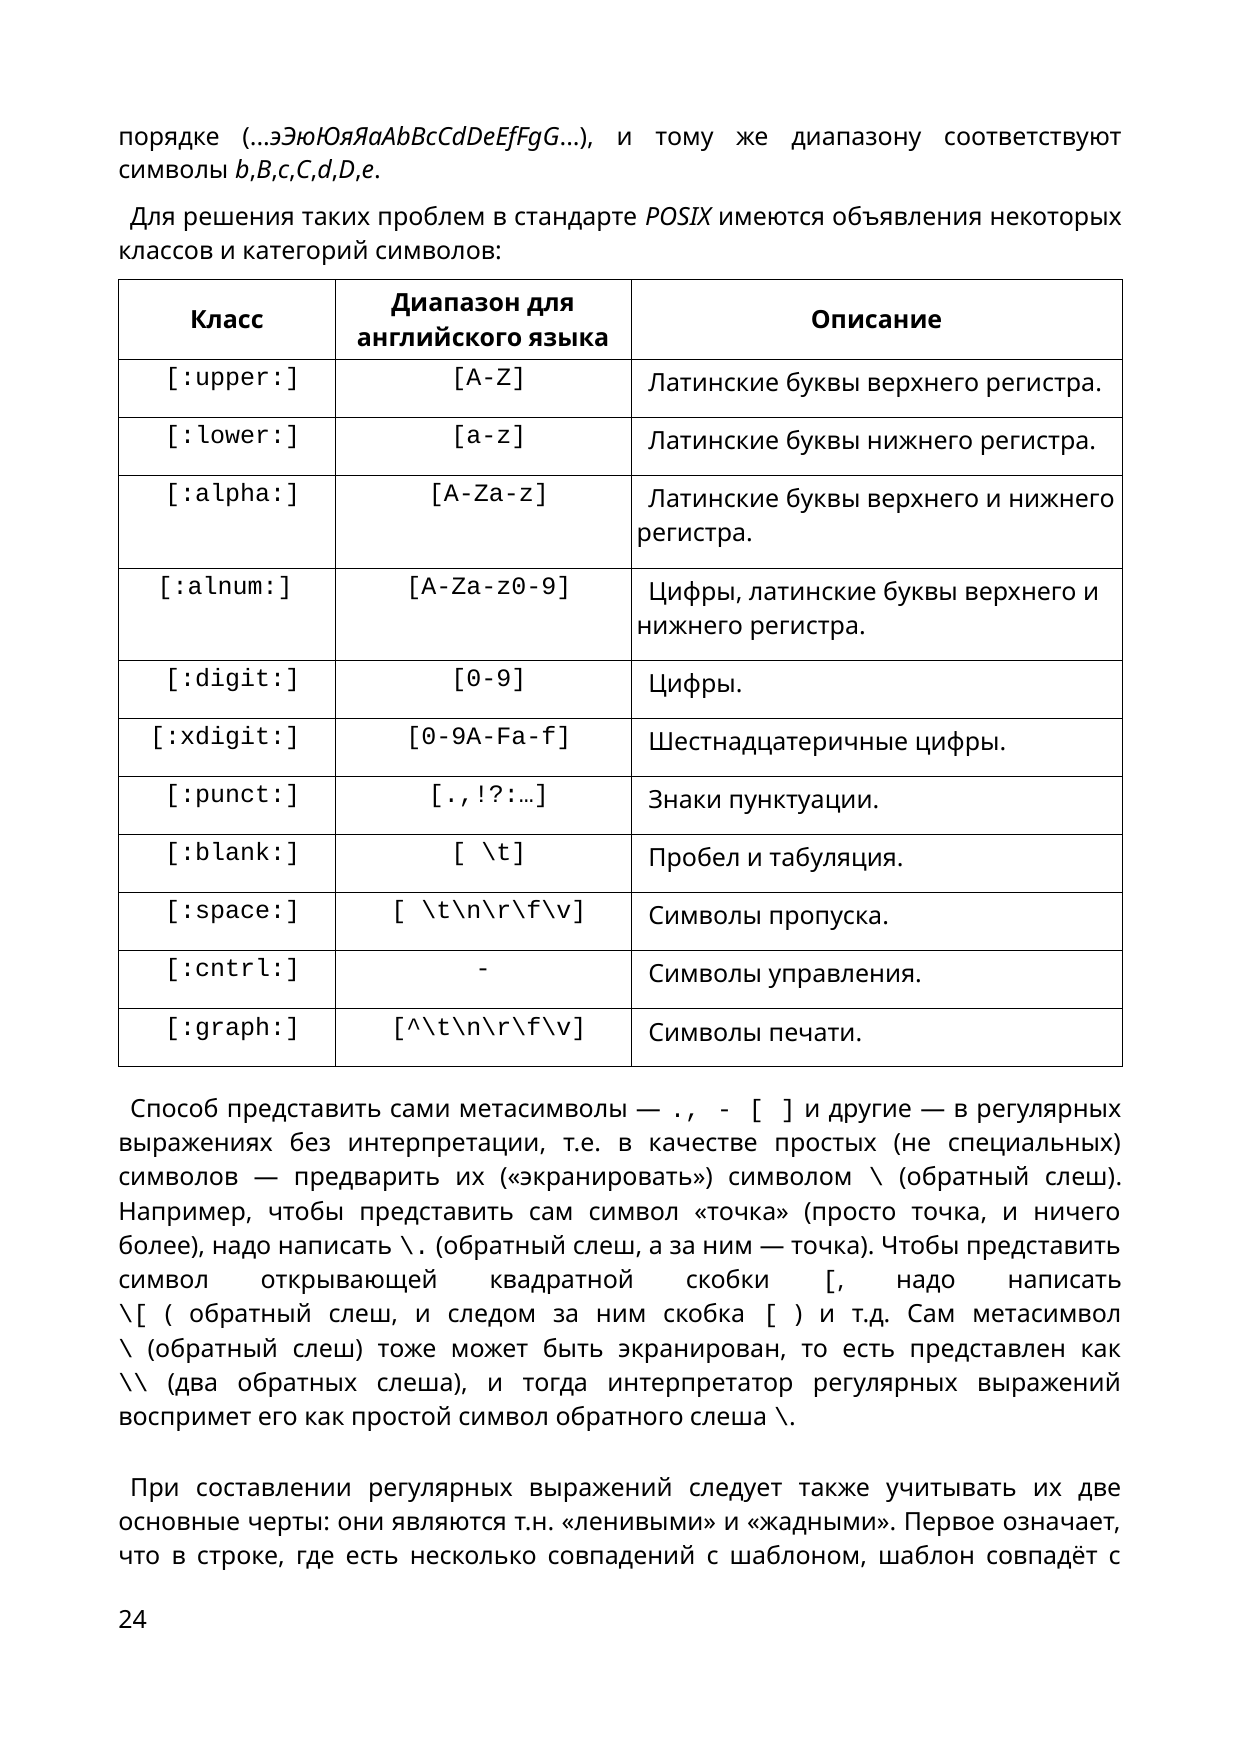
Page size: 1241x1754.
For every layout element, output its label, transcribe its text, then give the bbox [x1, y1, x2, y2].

table_cell [a-z] [336, 418, 631, 475]
table_header Класс [119, 280, 335, 359]
table_header Диапазон для английского языка [336, 280, 631, 359]
table_cell [A-Z] [336, 360, 631, 417]
table_cell Латинские буквы верхнего и нижнего регистра. [632, 476, 1122, 567]
table_cell [:space:] [119, 893, 335, 950]
table_cell [0-9A-Fa-f] [336, 719, 631, 776]
table_cell Латинские буквы нижнего регистра. [632, 418, 1122, 475]
table_cell [A-Za-z] [336, 476, 631, 567]
table_cell Символы управления. [632, 951, 1122, 1008]
table_cell [:cntrl:] [119, 951, 335, 1008]
text Для решения таких проблем в стандарте POSIX имеются объявления некоторых классов и категорий символов: [118, 199, 1122, 267]
text Способ представить сами метасимволы — ., - [ ] и другие — в регулярных выражениях без интерпретации, т.е. в качестве простых (не специальных) символов — предварить их («экранировать») символом \ (обратный слеш). Например, чтобы представить сам символ «точка» (просто точка, и ничего более), надо написать \. (обратный слеш, а за ним — точка). Чтобы представить символ открывающей квадратной скобки [, надо написать \[ ( обратный слеш, и следом за ним скобка [ ) и т.д. Сам метасимвол \ (обратный слеш) тоже может быть экранирован, то есть представлен как \\ (два обратных слеша), и тогда интерпретатор регулярных выражений воспримет его как простой символ обратного слеша \. [118, 1091, 1122, 1433]
table_header Описание [632, 280, 1122, 359]
table_cell Знаки пунктуации. [632, 777, 1122, 834]
table_cell [:blank:] [119, 835, 335, 892]
text порядке (...эЭюЮяЯaAbBcCdDeEfFgG...), и тому же диапазону соответствуют символы b,B,c,C,d,D,e. [118, 118, 1122, 186]
table_cell [:punct:] [119, 777, 335, 834]
table_cell Символы пропуска. [632, 893, 1122, 950]
table_cell - [336, 951, 631, 1008]
table_cell [:alnum:] [119, 569, 335, 659]
table_cell Латинские буквы верхнего регистра. [632, 360, 1122, 417]
table_cell [ \t\n\r\f\v] [336, 893, 631, 950]
table_cell Цифры. [632, 661, 1122, 718]
table_cell [:lower:] [119, 418, 335, 475]
table_cell [:digit:] [119, 661, 335, 718]
table_cell [:upper:] [119, 360, 335, 417]
table_cell Шестнадцатеричные цифры. [632, 719, 1122, 776]
table_cell Символы печати. [632, 1009, 1122, 1066]
table_cell [:alpha:] [119, 476, 335, 567]
table_cell [:xdigit:] [119, 719, 335, 776]
table_cell Пробел и табуляция. [632, 835, 1122, 892]
table_cell [^\t\n\r\f\v] [336, 1009, 631, 1066]
table_cell [0-9] [336, 661, 631, 718]
table_cell [.,!?:…] [336, 777, 631, 834]
table_cell [A-Za-z0-9] [336, 569, 631, 659]
table_cell Цифры, латинские буквы верхнего и нижнего регистра. [632, 569, 1122, 659]
table_cell [:graph:] [119, 1009, 335, 1066]
text При составлении регулярных выражений следует также учитывать их две основные черты: они являются т.н. «ленивыми» и «жадными». Первое означает, что в строке, где есть несколько совпадений с шаблоном, шаблон совпадёт с [118, 1469, 1122, 1572]
table_cell [ \t] [336, 835, 631, 892]
